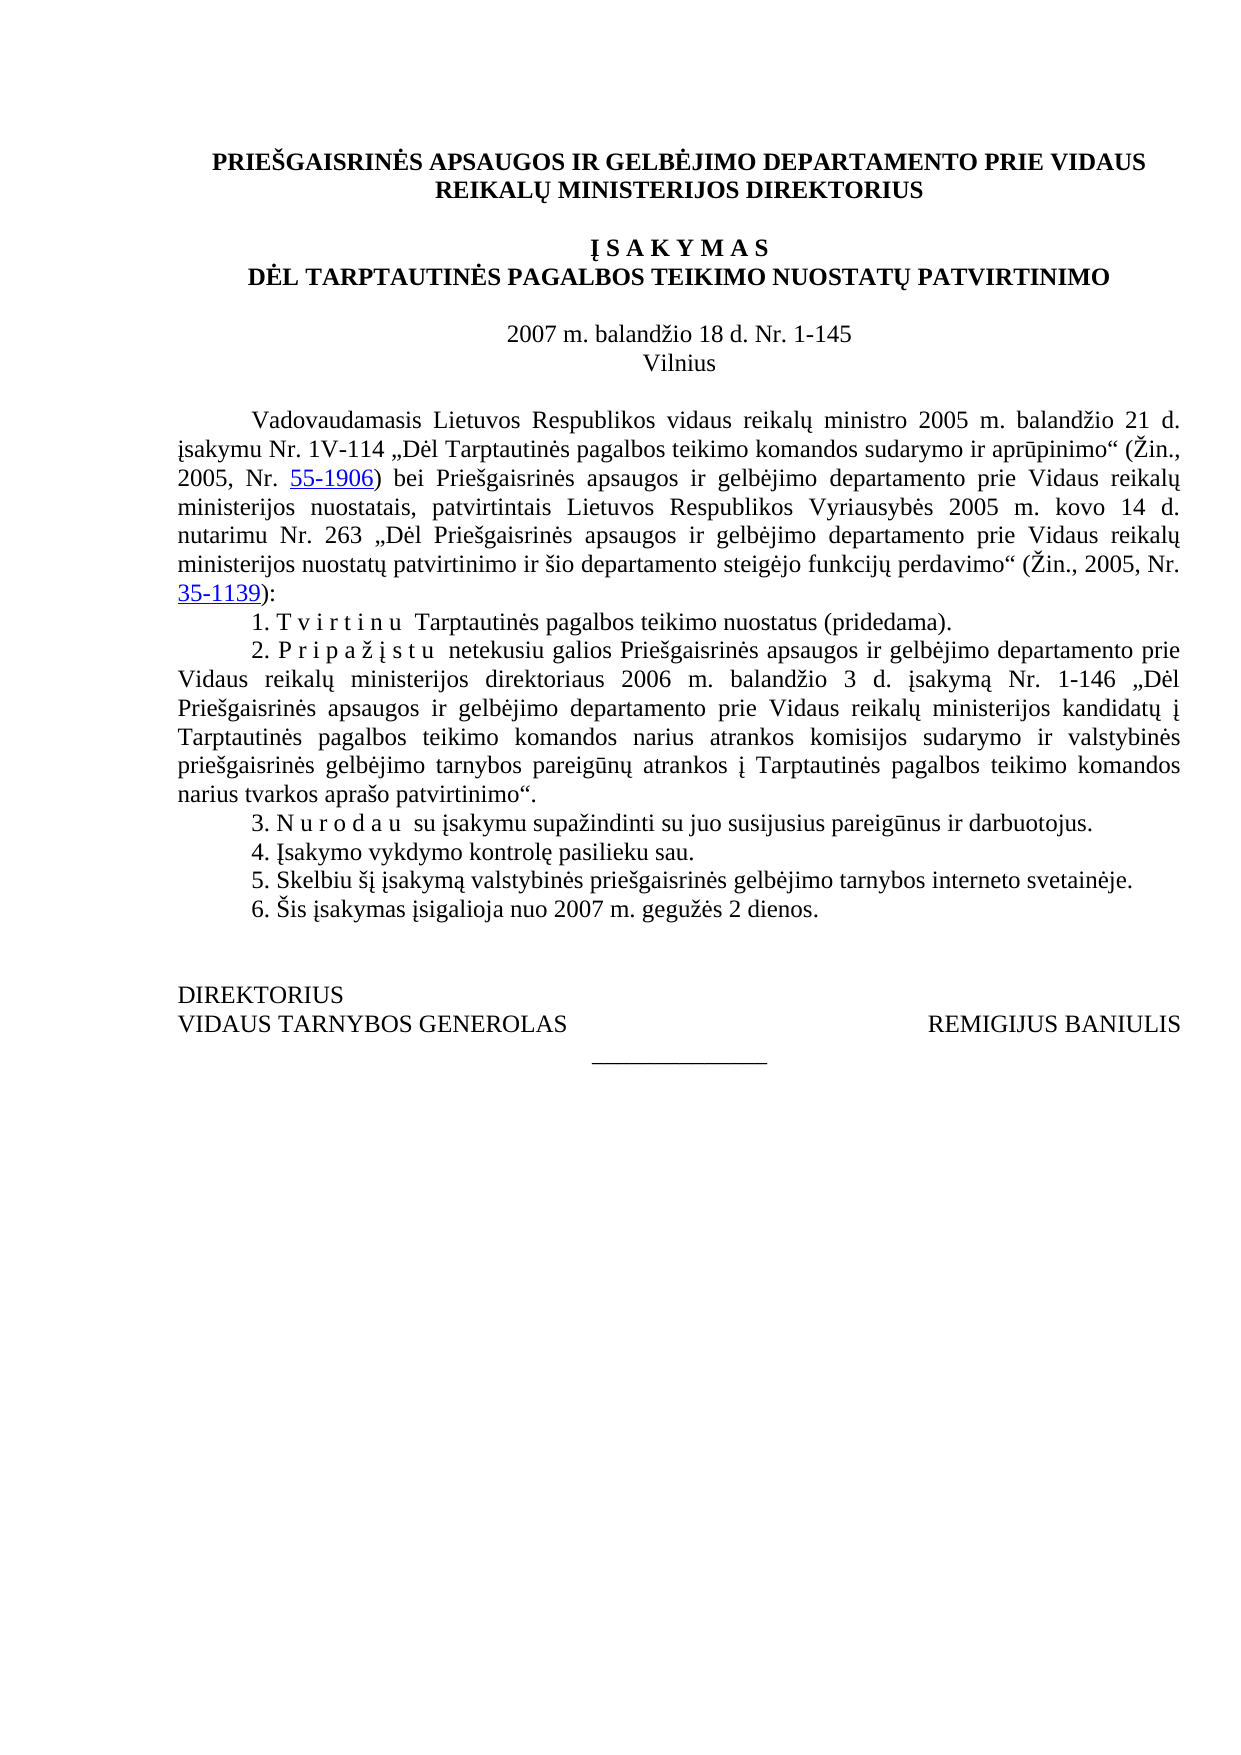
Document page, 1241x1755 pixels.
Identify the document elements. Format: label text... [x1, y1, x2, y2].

text 2007 m. balandžio 18 d. Nr. 1-145 [177, 319, 1181, 348]
text VIDAUS TARNYBOS GENEROLAS REMIGIJUS BANIULIS [177, 1009, 1181, 1038]
text 3. Nurodau su įsakymu supažindinti su juo susijusius pareigūnus ir darbuotojus. [177, 808, 1181, 837]
text Į S A K Y M A S [177, 233, 1181, 262]
text 6. Šis įsakymas įsigalioja nuo 2007 m. gegužės 2 dienos. [177, 894, 1181, 923]
text 2. Pripažįstu netekusiu galios Priešgaisrinės apsaugos ir gelbėjimo departamento prie Vidaus reikalų ministerijos direktoriaus 2006 m. balandžio 3 d. įsakymą Nr. 1-146 „Dėl Priešgaisrinės apsaugos ir gelbėjimo departamento prie Vidaus reikalų ministerijos kandidatų į Tarptautinės pagalbos teikimo komandos narius atrankos komisijos sudarymo ir valstybinės priešgaisrinės gelbėjimo tarnybos pareigūnų atrankos į Tarptautinės pagalbos teikimo komandos narius tvarkos aprašo patvirtinimo“. [177, 636, 1181, 808]
text DĖL TARPTAUTINĖS PAGALBOS TEIKIMO NUOSTATŲ PATVIRTINIMO [177, 262, 1181, 291]
text DIREKTORIUS [177, 981, 1181, 1009]
text 4. Įsakymo vykdymo kontrolę pasilieku sau. [177, 837, 1181, 866]
text Vilnius [177, 348, 1181, 377]
text 1. Tvirtinu Tarptautinės pagalbos teikimo nuostatus (pridedama). [177, 607, 1181, 636]
text ______________ [177, 1038, 1181, 1067]
text Vadovaudamasis Lietuvos Respublikos vidaus reikalų ministro 2005 m. balandžio 21 d. įsakymu Nr. 1V-114 „Dėl Tarptautinės pagalbos teikimo komandos sudarymo ir aprūpinimo“ (Žin., 2005, Nr. 55-1906) bei Priešgaisrinės apsaugos ir gelbėjimo departamento prie Vidaus reikalų ministerijos nuostatais, patvirtintais Lietuvos Respublikos Vyriausybės 2005 m. kovo 14 d. nutarimu Nr. 263 „Dėl Priešgaisrinės apsaugos ir gelbėjimo departamento prie Vidaus reikalų ministerijos nuostatų patvirtinimo ir šio departamento steigėjo funkcijų perdavimo“ (Žin., 2005, Nr. 35-1139): [177, 406, 1181, 607]
text 5. Skelbiu šį įsakymą valstybinės priešgaisrinės gelbėjimo tarnybos interneto svetainėje. [177, 866, 1181, 894]
text PRIEŠGAISRINĖS APSAUGOS IR GELBĖJIMO DEPARTAMENTO PRIE VIDAUS REIKALŲ MINISTERIJOS DIREKTORIUS [177, 147, 1181, 204]
